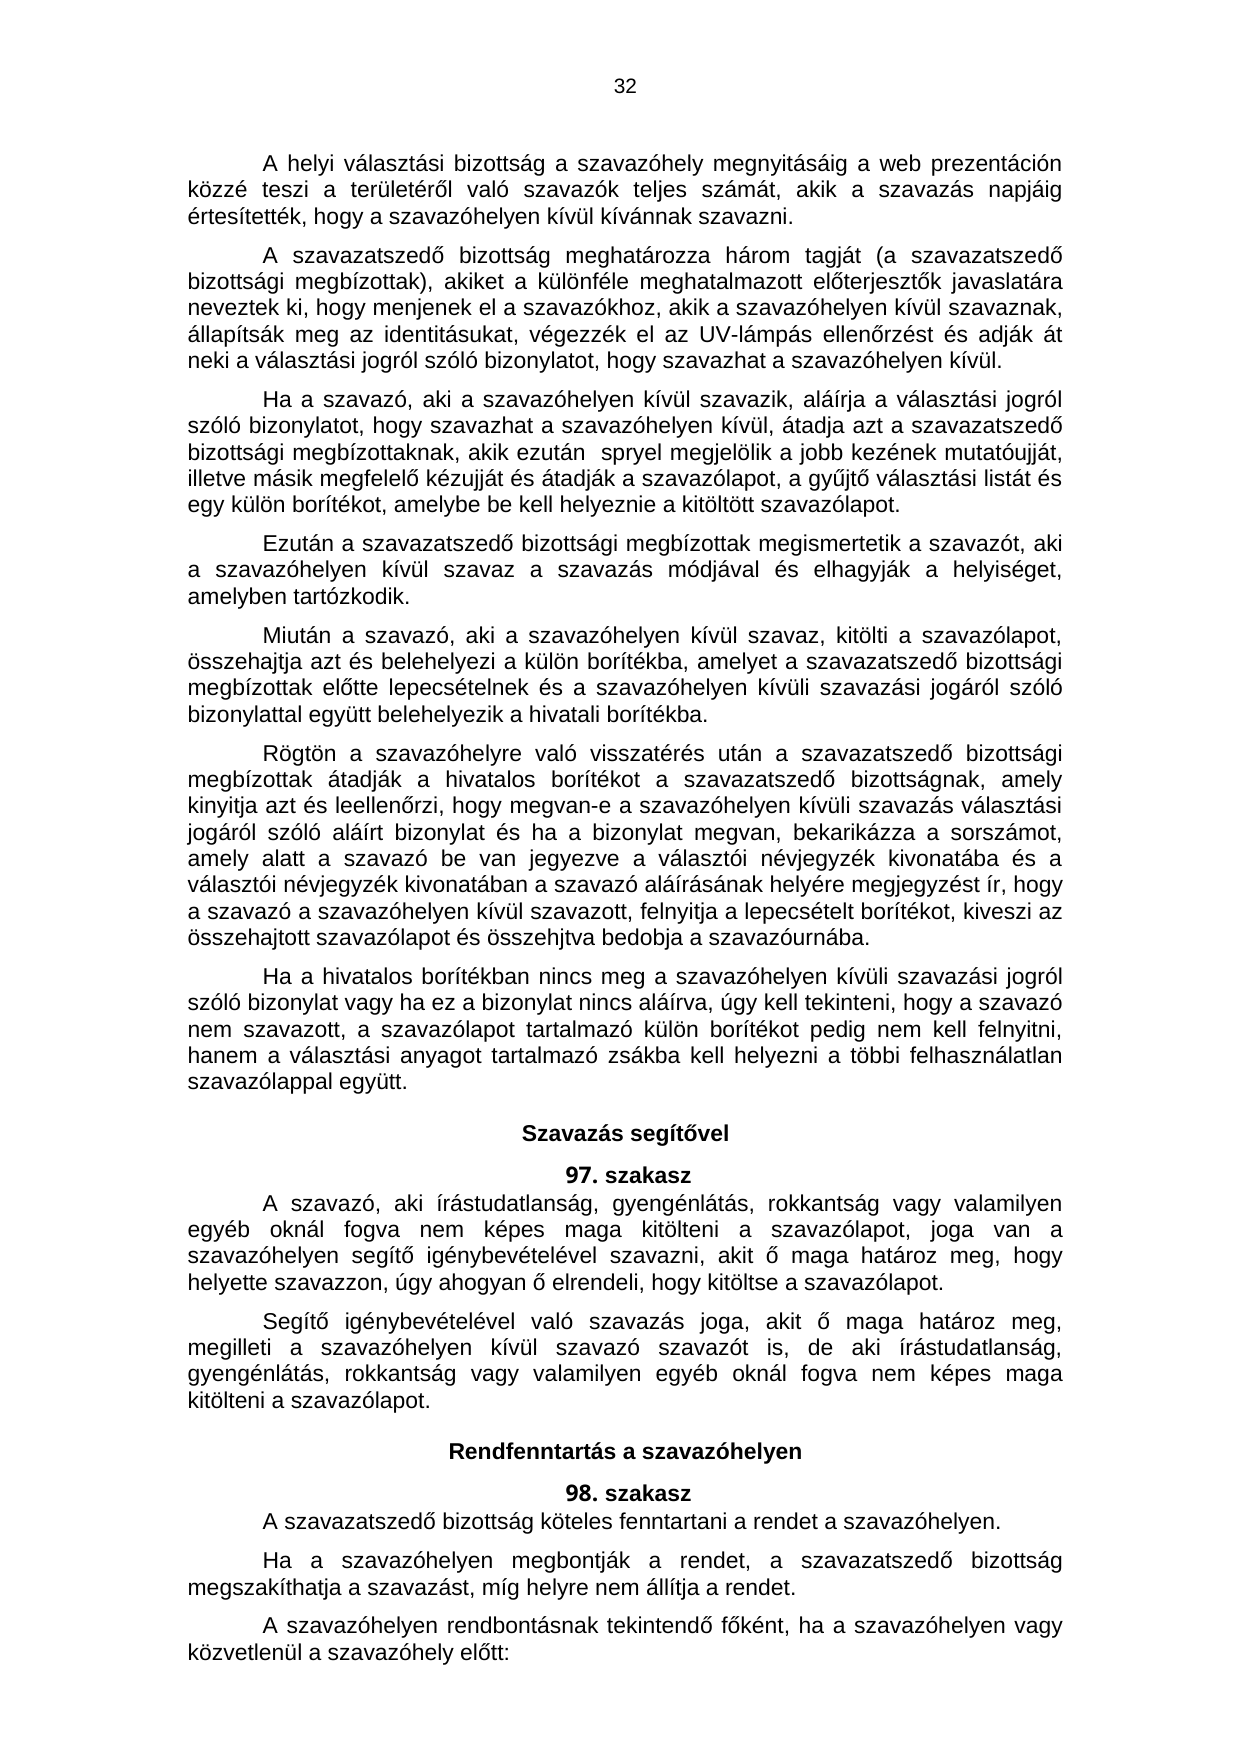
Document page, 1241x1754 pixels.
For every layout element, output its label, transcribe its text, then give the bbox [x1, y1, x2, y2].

text A szavazatszedő bizottság köteles fenntartani a rendet a szavazóhelyen. [187, 1508, 1063, 1534]
text Ha a hivatalos borítékban nincs meg a szavazóhelyen kívüli szavazási jogról szóló bizonylat vagy ha ez a bizonylat nincs aláírva, úgy kell tekinteni, hogy a szavazó nem szavazott, a szavazólapot tartalmazó külön borítékot pedig nem kell felnyitni, hanem a választási anyagot tartalmazó zsákba kell helyezni a többi felhasználatlan szavazólappal együtt. [187, 963, 1063, 1095]
text A szavazó, aki írástudatlanság, gyengénlátás, rokkantság vagy valamilyen egyéb oknál fogva nem képes maga kitölteni a szavazólapot, joga van a szavazóhelyen segítő igénybevételével szavazni, akit ő maga határoz meg, hogy helyette szavazzon, úgy ahogyan ő elrendeli, hogy kitöltse a szavazólapot. [187, 1190, 1063, 1295]
text Rögtön a szavazóhelyre való visszatérés után a szavazatszedő bizottsági megbízottak átadják a hivatalos borítékot a szavazatszedő bizottságnak, amely kinyitja azt és leellenőrzi, hogy megvan-e a szavazóhelyen kívüli szavazás választási jogáról szóló aláírt bizonylat és ha a bizonylat megvan, bekarikázza a sorszámot, amely alatt a szavazó be van jegyezve a választói névjegyzék kivonatába és a választói névjegyzék kivonatában a szavazó aláírásának helyére megjegyzést ír, hogy a szavazó a szavazóhelyen kívül szavazott, felnyitja a lepecsételt borítékot, kiveszi az összehajtott szavazólapot és összehjtva bedobja a szavazóurnába. [187, 739, 1063, 950]
text A helyi választási bizottság a szavazóhely megnyitásáig a web prezentáción közzé teszi a területéről való szavazók teljes számát, akik a szavazás napjáig értesítették, hogy a szavazóhelyen kívül kívánnak szavazni. [187, 150, 1063, 229]
text Miután a szavazó, aki a szavazóhelyen kívül szavaz, kitölti a szavazólapot, összehajtja azt és belehelyezi a külön borítékba, amelyet a szavazatszedő bizottsági megbízottak előtte lepecsételnek és a szavazóhelyen kívüli szavazási jogáról szóló bizonylattal együtt belehelyezik a hivatali borítékba. [187, 622, 1063, 727]
text Rendfenntartás a szavazóhelyen [262, 1438, 988, 1464]
text Szavazás segítővel [262, 1120, 988, 1146]
text 98. szakasz [262, 1477, 988, 1508]
text A szavazóhelyen rendbontásnak tekintendő főként, ha a szavazóhelyen vagy közvetlenül a szavazóhely előtt: [187, 1612, 1063, 1665]
text Segítő igénybevételével való szavazás joga, akit ő maga határoz meg, megilleti a szavazóhelyen kívül szavazó szavazót is, de aki írástudatlanság, gyengénlátás, rokkantság vagy valamilyen egyéb oknál fogva nem képes maga kitölteni a szavazólapot. [187, 1308, 1063, 1413]
text Ha a szavazóhelyen megbontják a rendet, a szavazatszedő bizottság megszakíthatja a szavazást, míg helyre nem állítja a rendet. [187, 1547, 1063, 1600]
text 97. szakasz [262, 1158, 988, 1190]
text Ha a szavazó, aki a szavazóhelyen kívül szavazik, aláírja a választási jogról szóló bizonylatot, hogy szavazhat a szavazóhelyen kívül, átadja azt a szavazatszedő bizottsági megbízottaknak, akik ezután spryel megjelölik a jobb kezének mutatóujját, illetve másik megfelelő kézujját és átadják a szavazólapot, a gyűjtő választási listát és egy külön borítékot, amelybe be kell helyeznie a kitöltött szavazólapot. [187, 386, 1063, 518]
text A szavazatszedő bizottság meghatározza három tagját (a szavazatszedő bizottsági megbízottak), akiket a különféle meghatalmazott előterjesztők javaslatára neveztek ki, hogy menjenek el a szavazókhoz, akik a szavazóhelyen kívül szavaznak, állapítsák meg az identitásukat, végezzék el az UV-lámpás ellenőrzést és adják át neki a választási jogról szóló bizonylatot, hogy szavazhat a szavazóhelyen kívül. [187, 242, 1063, 373]
text Ezután a szavazatszedő bizottsági megbízottak megismertetik a szavazót, aki a szavazóhelyen kívül szavaz a szavazás módjával és elhagyják a helyiséget, amelyben tartózkodik. [187, 530, 1063, 609]
